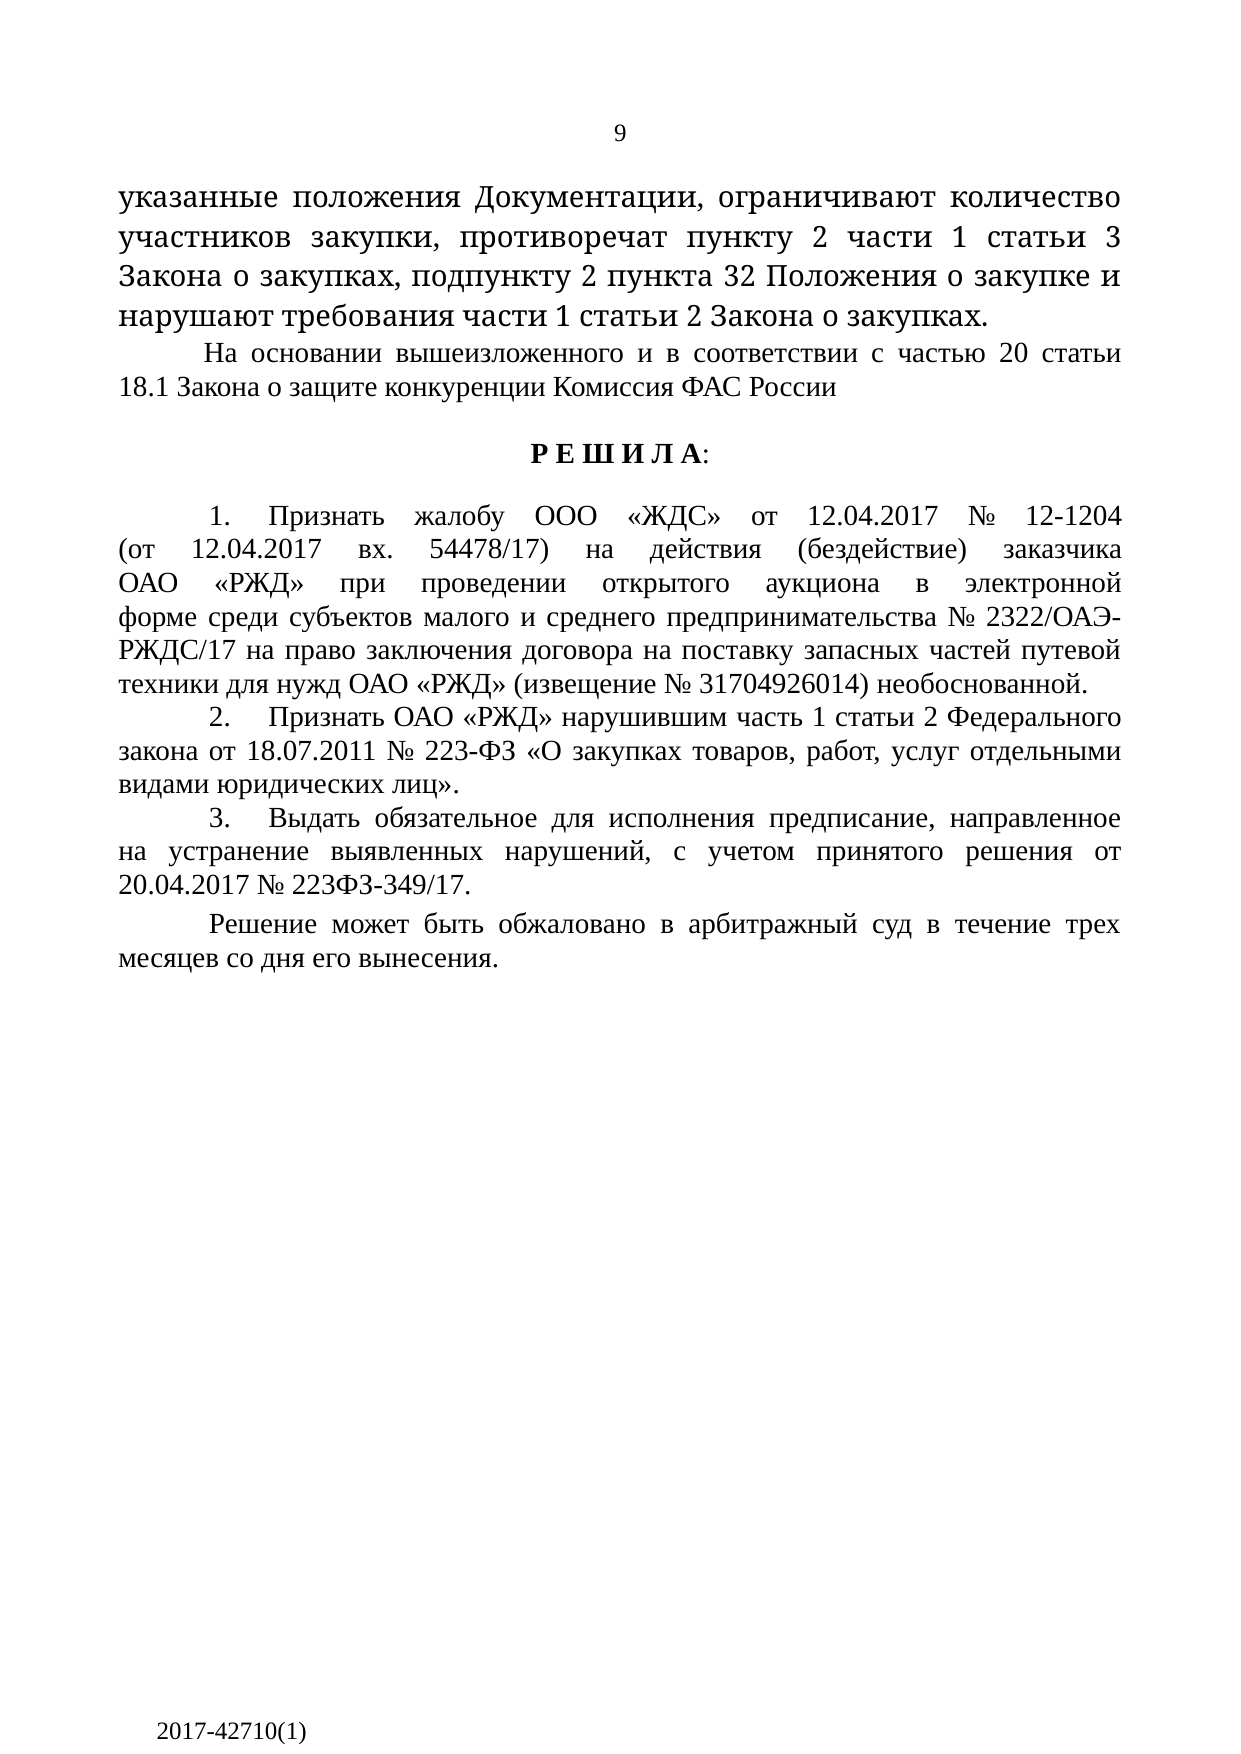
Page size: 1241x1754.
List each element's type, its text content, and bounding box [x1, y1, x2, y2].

list Выдать обязательное для исполнения предписание, направленное на устранение выявленных нарушений, с учетом принятого решения от 20.04.2017 № 223ФЗ-349/17. [118, 800, 1122, 901]
list Признать ОАО «РЖД» нарушившим часть 1 статьи 2 Федерального закона от 18.07.2011 № 223-ФЗ «О закупках товаров, работ, услуг отдельными видами юридических лиц». [118, 699, 1122, 800]
text Решение может быть обжаловано в арбитражный суд в течение трех месяцев со дня его вынесения. [118, 906, 1122, 973]
text На основании вышеизложенного и в соответствии с частью 20 статьи 18.1 Закона о защите конкуренции Комиссия ФАС России [118, 335, 1122, 402]
text указанные положения Документации, ограничивают количество участников закупки, противоречат пункту 2 части 1 статьи 3 Закона о закупках, подпункту 2 пункта 32 Положения о закупке и нарушают требования части 1 статьи 2 Закона о закупках. [118, 176, 1122, 335]
text Р Е Ш И Л А: [118, 436, 1122, 469]
list Признать жалобу ООО «ЖДС» от 12.04.2017 № 12-1204 (от 12.04.2017 вх. 54478/17) на действия (бездействие) заказчика ОАО «РЖД» при проведении открытого аукциона в электронной форме среди субъектов малого и среднего предпринимательства № 2322/ОАЭ-РЖДС/17 на право заключения договора на поставку запасных частей путевой техники для нужд ОАО «РЖД» (извещение № 31704926014) необоснованной. [118, 498, 1122, 699]
